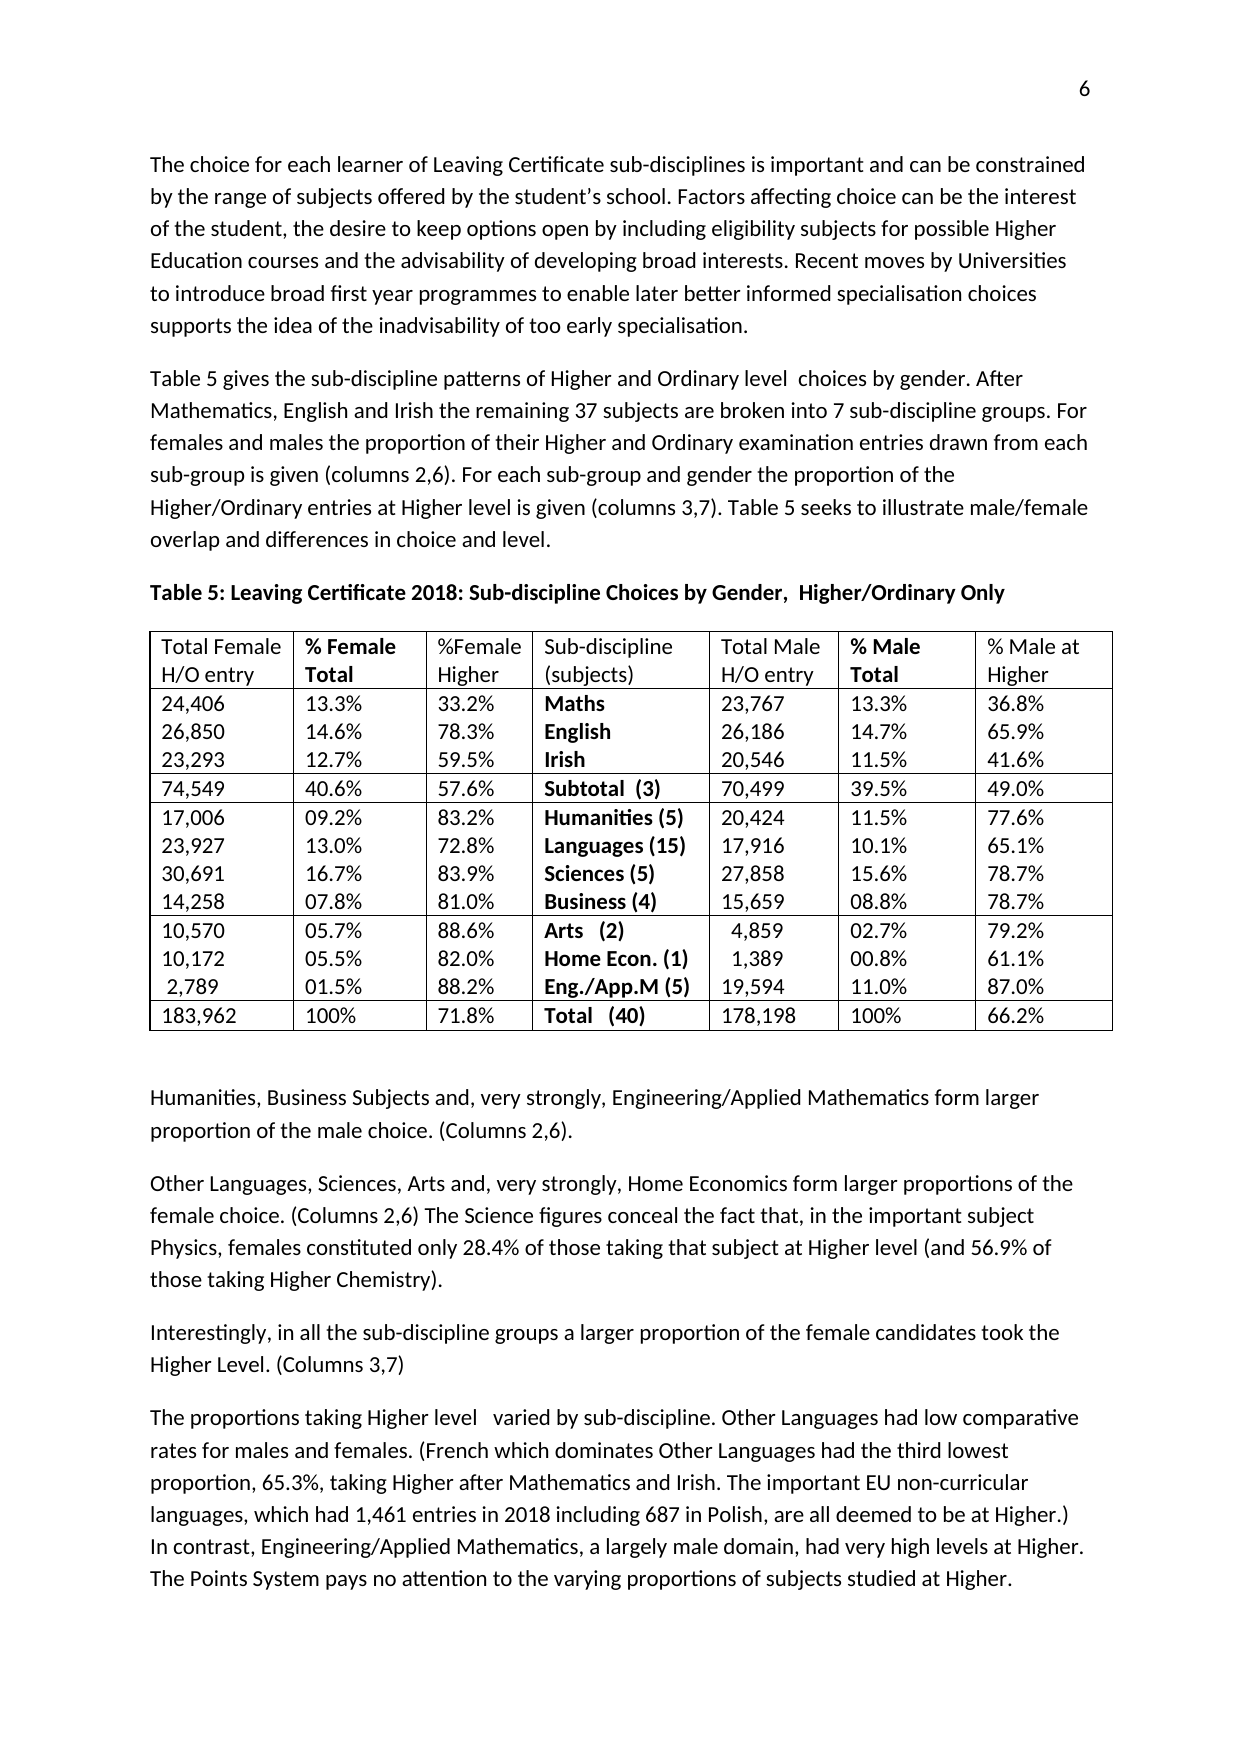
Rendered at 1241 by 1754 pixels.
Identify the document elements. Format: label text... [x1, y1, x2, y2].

table_cell 66.2% [976, 1001, 1112, 1029]
table_cell 178,198 [710, 1001, 838, 1029]
text Table 5: Leaving Certificate 2018: Sub-discipline Choices by Gender, Higher/Ordinary Only [150, 578, 1090, 606]
text The choice for each learner of Leaving Certificate sub-disciplines is important and can be constrained by the range of subjects offered by the student’s school. Factors affecting choice can be the interest of the student, the desire to keep options open by including eligibility subjects for possible Higher Education courses and the advisability of developing broad interests. Recent moves by Universities to introduce broad first year programmes to enable later better informed specialisation choices supports the idea of the inadvisability of too early specialisation. [150, 150, 1090, 339]
table_cell 20,424 17,916 27,858 15,659 [710, 803, 838, 915]
text The proportions taking Higher level varied by sub-discipline. Other Languages had low comparative rates for males and females. (French which dominates Other Languages had the third lowest proportion, 65.3%, taking Higher after Mathematics and Irish. The important EU non-curricular languages, which had 1,461 entries in 2018 including 687 in Polish, are all deemed to be at Higher.) In contrast, Engineering/Applied Mathematics, a largely male domain, had very high levels at Higher. The Points System pays no attention to the varying proportions of subjects studied at Higher. [150, 1403, 1090, 1592]
table_cell 11.5% 10.1% 15.6% 08.8% [839, 803, 975, 915]
table_header % Male Total [839, 632, 975, 688]
table_cell 100% [839, 1001, 975, 1029]
table_cell 79.2% 61.1% 87.0% [976, 916, 1112, 1000]
table_cell 23,767 26,186 20,546 [710, 689, 838, 773]
table_cell 24,406 26,850 23,293 [151, 689, 293, 773]
table_cell 49.0% [976, 774, 1112, 802]
text Interestingly, in all the sub-discipline groups a larger proportion of the female candidates took the Higher Level. (Columns 3,7) [150, 1318, 1090, 1378]
table_cell Humanities (5) Languages (15) Sciences (5) Business (4) [533, 803, 709, 915]
table_cell 13.3% 14.7% 11.5% [839, 689, 975, 773]
table_cell Subtotal (3) [533, 774, 709, 802]
table_cell 71.8% [427, 1001, 532, 1029]
table_cell 88.6% 82.0% 88.2% [427, 916, 532, 1000]
table_cell 183,962 [151, 1001, 293, 1029]
table_cell 40.6% [294, 774, 426, 802]
table_cell 10,570 10,172 2,789 [151, 916, 293, 1000]
table_cell 74,549 [151, 774, 293, 802]
text Other Languages, Sciences, Arts and, very strongly, Home Economics form larger proportions of the female choice. (Columns 2,6) The Science figures conceal the fact that, in the important subject Physics, females constituted only 28.4% of those taking that subject at Higher level (and 56.9% of those taking Higher Chemistry). [150, 1169, 1090, 1293]
table_header Sub-discipline (subjects) [533, 632, 709, 688]
table_cell 33.2% 78.3% 59.5% [427, 689, 532, 773]
text Humanities, Business Subjects and, very strongly, Engineering/Applied Mathematics form larger proportion of the male choice. (Columns 2,6). [150, 1083, 1090, 1144]
table_cell Total (40) [533, 1001, 709, 1029]
table_header Total Female H/O entry [151, 632, 293, 688]
text Table 5 gives the sub-discipline patterns of Higher and Ordinary level choices by gender. After Mathematics, English and Irish the remaining 37 subjects are broken into 7 sub-discipline groups. For females and males the proportion of their Higher and Ordinary examination entries drawn from each sub-group is given (columns 2,6). For each sub-group and gender the proportion of the Higher/Ordinary entries at Higher level is given (columns 3,7). Table 5 seeks to illustrate male/female overlap and differences in choice and level. [150, 364, 1090, 553]
table_cell 09.2% 13.0% 16.7% 07.8% [294, 803, 426, 915]
table_cell 39.5% [839, 774, 975, 802]
table_header Total Male H/O entry [710, 632, 838, 688]
table_cell 83.2% 72.8% 83.9% 81.0% [427, 803, 532, 915]
table_header %Female Higher [427, 632, 532, 688]
table_cell 05.7% 05.5% 01.5% [294, 916, 426, 1000]
table_header % Male at Higher [976, 632, 1112, 688]
table_cell Maths English Irish [533, 689, 709, 773]
table_cell 36.8% 65.9% 41.6% [976, 689, 1112, 773]
table_cell 70,499 [710, 774, 838, 802]
table_cell 57.6% [427, 774, 532, 802]
table_cell 13.3% 14.6% 12.7% [294, 689, 426, 773]
table_cell 02.7% 00.8% 11.0% [839, 916, 975, 1000]
table_cell 4,859 1,389 19,594 [710, 916, 838, 1000]
table_header % Female Total [294, 632, 426, 688]
table_cell 17,006 23,927 30,691 14,258 [151, 803, 293, 915]
table_cell 100% [294, 1001, 426, 1029]
table_cell 77.6% 65.1% 78.7% 78.7% [976, 803, 1112, 915]
table_cell Arts (2) Home Econ. (1) Eng./App.M (5) [533, 916, 709, 1000]
